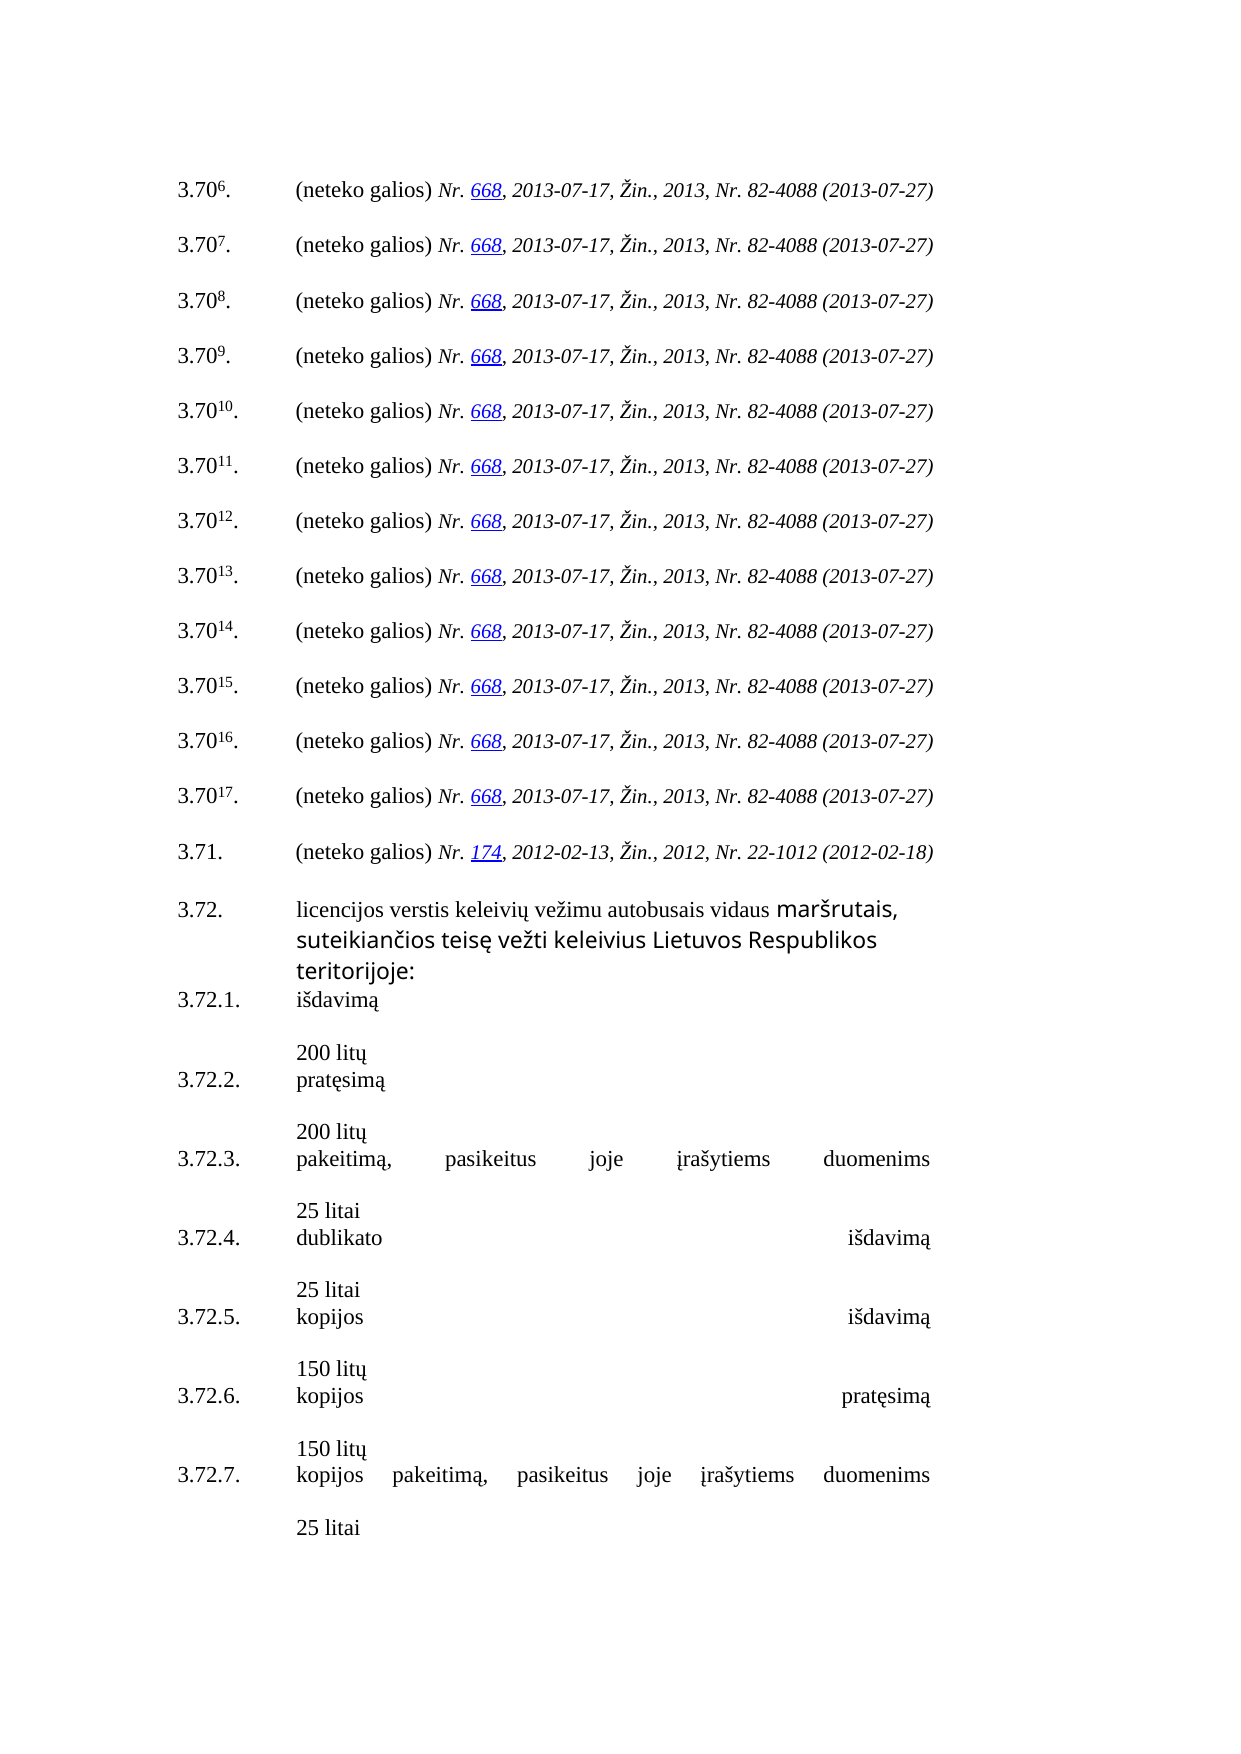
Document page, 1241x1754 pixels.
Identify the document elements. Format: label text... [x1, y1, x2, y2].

text 3.72.2. pratęsimą 200 litų [177, 1066, 930, 1145]
text 3.72. licencijos verstis keleivių vežimu autobusais vidaus maršrutais, [177, 893, 930, 924]
text 3.7015. (neteko galios) Nr. 668, 2013-07-17, Žin., 2013, Nr. 82-4088 (2013-07-27) [177, 672, 1122, 699]
text 3.7010. (neteko galios) Nr. 668, 2013-07-17, Žin., 2013, Nr. 82-4088 (2013-07-27) [177, 397, 1122, 423]
text 3.708. (neteko galios) Nr. 668, 2013-07-17, Žin., 2013, Nr. 82-4088 (2013-07-27) [177, 287, 1122, 313]
text 3.7016. (neteko galios) Nr. 668, 2013-07-17, Žin., 2013, Nr. 82-4088 (2013-07-27) [177, 727, 1122, 754]
text 3.72.4. dublikato išdavimą 25 litai [177, 1224, 930, 1303]
text 3.7017. (neteko galios) Nr. 668, 2013-07-17, Žin., 2013, Nr. 82-4088 (2013-07-27) [177, 783, 1122, 809]
text 3.71. (neteko galios) Nr. 174, 2012-02-13, Žin., 2012, Nr. 22-1012 (2012-02-18) [177, 838, 1122, 864]
text 3.709. (neteko galios) Nr. 668, 2013-07-17, Žin., 2013, Nr. 82-4088 (2013-07-27) [177, 342, 1122, 368]
text suteikiančios teisę vežti keleivius Lietuvos Respublikos teritorijoje: [177, 924, 930, 987]
text 3.7014. (neteko galios) Nr. 668, 2013-07-17, Žin., 2013, Nr. 82-4088 (2013-07-27) [177, 617, 1122, 644]
text 3.72.7. kopijos pakeitimą, pasikeitus joje įrašytiems duomenims 25 litai [177, 1461, 930, 1540]
text 3.72.6. kopijos pratęsimą 150 litų [177, 1382, 930, 1461]
text 3.72.1. išdavimą 200 litų [177, 987, 930, 1066]
text 3.707. (neteko galios) Nr. 668, 2013-07-17, Žin., 2013, Nr. 82-4088 (2013-07-27) [177, 232, 1122, 258]
text 3.7011. (neteko galios) Nr. 668, 2013-07-17, Žin., 2013, Nr. 82-4088 (2013-07-27) [177, 452, 1122, 478]
text 3.7013. (neteko galios) Nr. 668, 2013-07-17, Žin., 2013, Nr. 82-4088 (2013-07-27) [177, 562, 1122, 588]
text 3.706. (neteko galios) Nr. 668, 2013-07-17, Žin., 2013, Nr. 82-4088 (2013-07-27) [177, 176, 1122, 203]
text 3.72.5. kopijos išdavimą 150 litų [177, 1303, 930, 1382]
text 3.72.3. pakeitimą, pasikeitus joje įrašytiems duomenims 25 litai [177, 1145, 930, 1224]
text 3.7012. (neteko galios) Nr. 668, 2013-07-17, Žin., 2013, Nr. 82-4088 (2013-07-27) [177, 507, 1122, 533]
